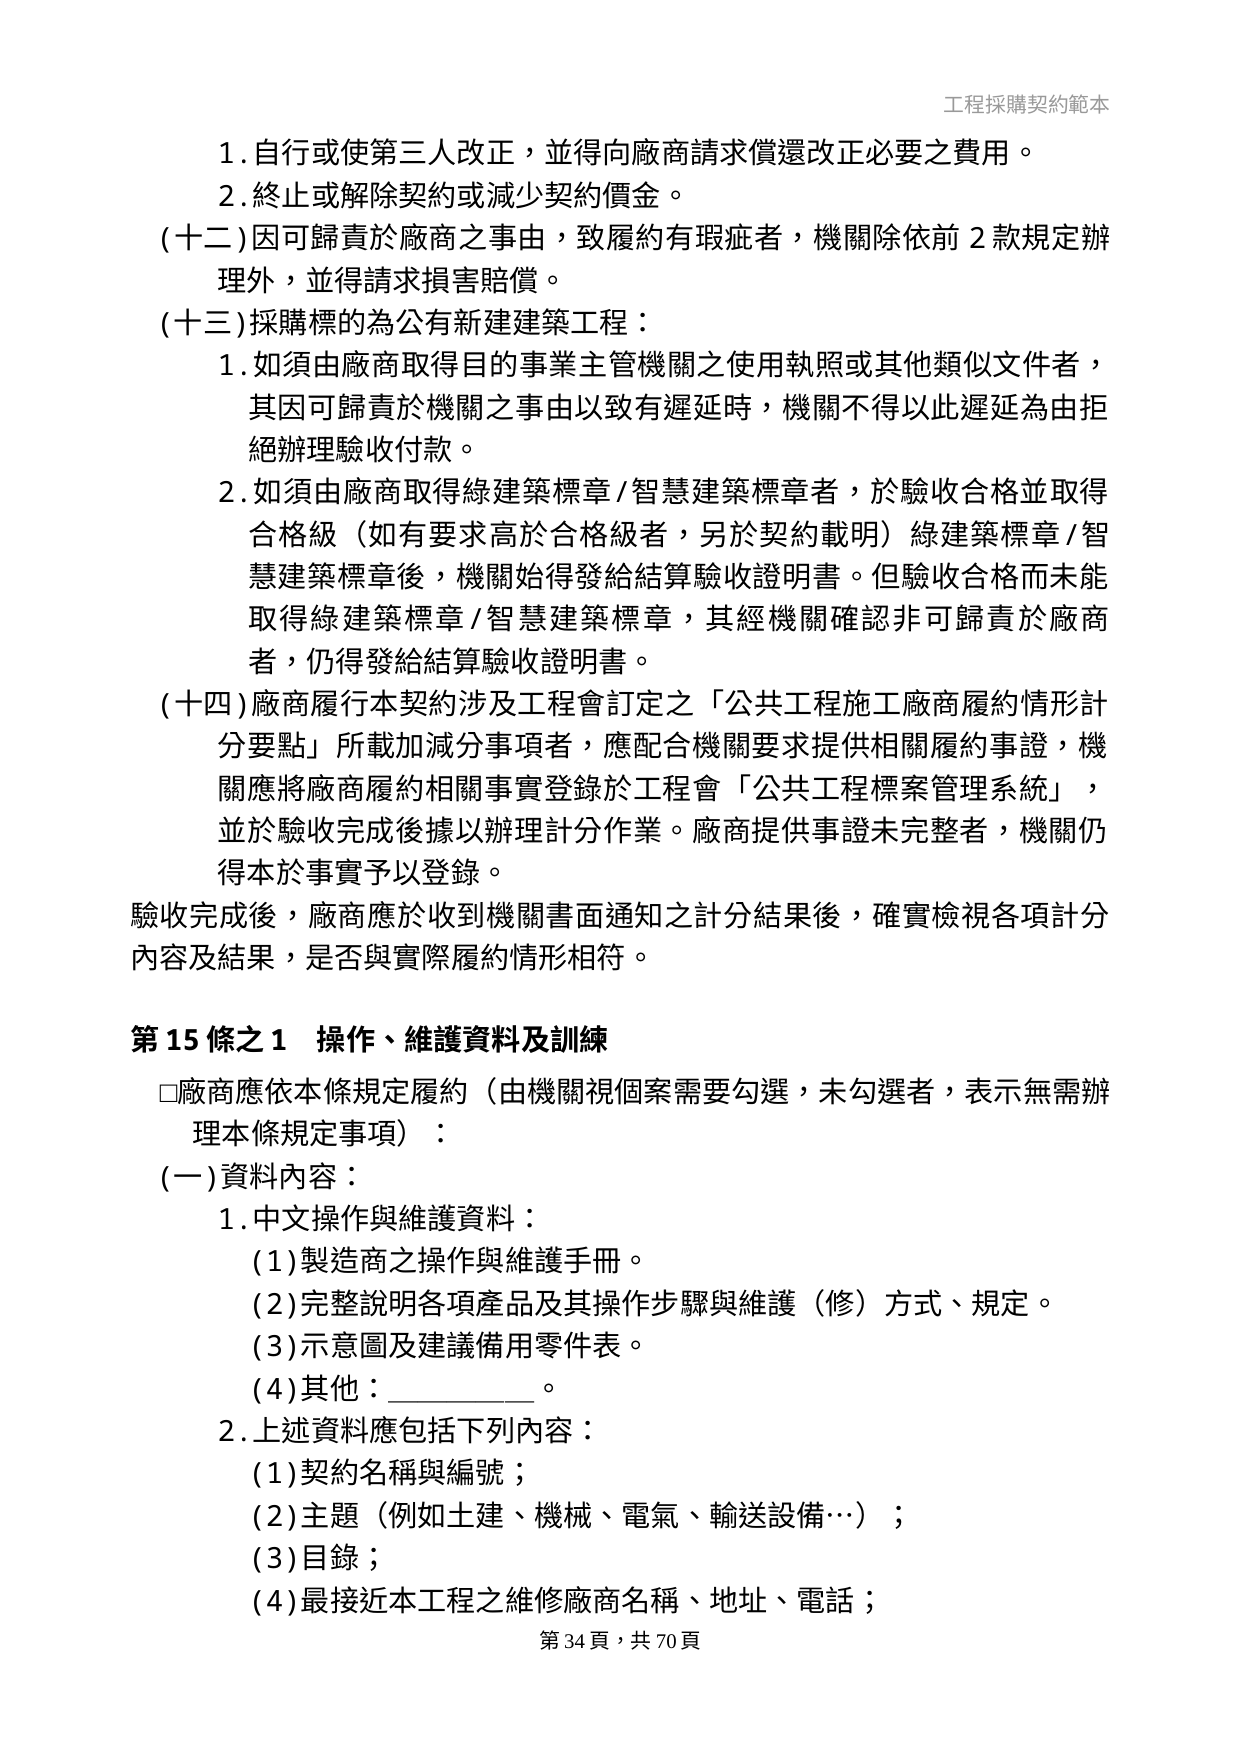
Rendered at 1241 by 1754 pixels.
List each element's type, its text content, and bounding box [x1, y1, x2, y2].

text (2)完整說明各項產品及其操作步驟與維護（修）方式、規定。 [248, 1280, 1110, 1323]
text (3)示意圖及建議備用零件表。 [248, 1323, 1110, 1365]
text □廠商應依本條規定履約（由機關視個案需要勾選，未勾選者，表示無需辦理本條規定事項）： [159, 1068, 1110, 1153]
text 2.如須由廠商取得綠建築標章/智慧建築標章者，於驗收合格並取得合格級（如有要求高於合格級者，另於契約載明）綠建築標章/智慧建築標章後，機關始得發給結算驗收證明書。但驗收合格而未能取得綠建築標章/智慧建築標章，其經機關確認非可歸責於廠商者，仍得發給結算驗收證明書。 [217, 469, 1110, 681]
text (一)資料內容： [156, 1153, 1110, 1196]
text (十四)廠商履行本契約涉及工程會訂定之「公共工程施工廠商履約情形計分要點」所載加減分事項者，應配合機關要求提供相關履約事證，機關應將廠商履約相關事實登錄於工程會「公共工程標案管理系統」，並於驗收完成後據以辦理計分作業。廠商提供事證未完整者，機關仍得本於事實予以登錄。 [156, 681, 1110, 892]
text 第15條之1 操作、維護資料及訓練 [130, 1016, 1110, 1059]
text (4)其他：＿＿＿＿＿。 [248, 1365, 1110, 1408]
text (3)目錄； [248, 1535, 1110, 1577]
text (1)製造商之操作與維護手冊。 [248, 1238, 1110, 1280]
text 1.中文操作與維護資料： [217, 1196, 1110, 1238]
text (2)主題（例如土建、機械、電氣、輸送設備…）； [248, 1492, 1110, 1535]
text (十三)採購標的為公有新建建築工程： [156, 299, 1110, 342]
text 驗收完成後，廠商應於收到機關書面通知之計分結果後，確實檢視各項計分內容及結果，是否與實際履約情形相符。 [130, 892, 1110, 977]
text 2.上述資料應包括下列內容： [217, 1408, 1110, 1450]
text (4)最接近本工程之維修廠商名稱、地址、電話； [248, 1577, 1110, 1619]
text 1.自行或使第三人改正，並得向廠商請求償還改正必要之費用。 [217, 130, 1110, 172]
text (十二)因可歸責於廠商之事由，致履約有瑕疵者，機關除依前2款規定辦理外，並得請求損害賠償。 [156, 215, 1110, 299]
text (1)契約名稱與編號； [248, 1450, 1110, 1492]
text 2.終止或解除契約或減少契約價金。 [217, 172, 1110, 215]
text 1.如須由廠商取得目的事業主管機關之使用執照或其他類似文件者，其因可歸責於機關之事由以致有遲延時，機關不得以此遲延為由拒絕辦理驗收付款。 [217, 342, 1110, 469]
